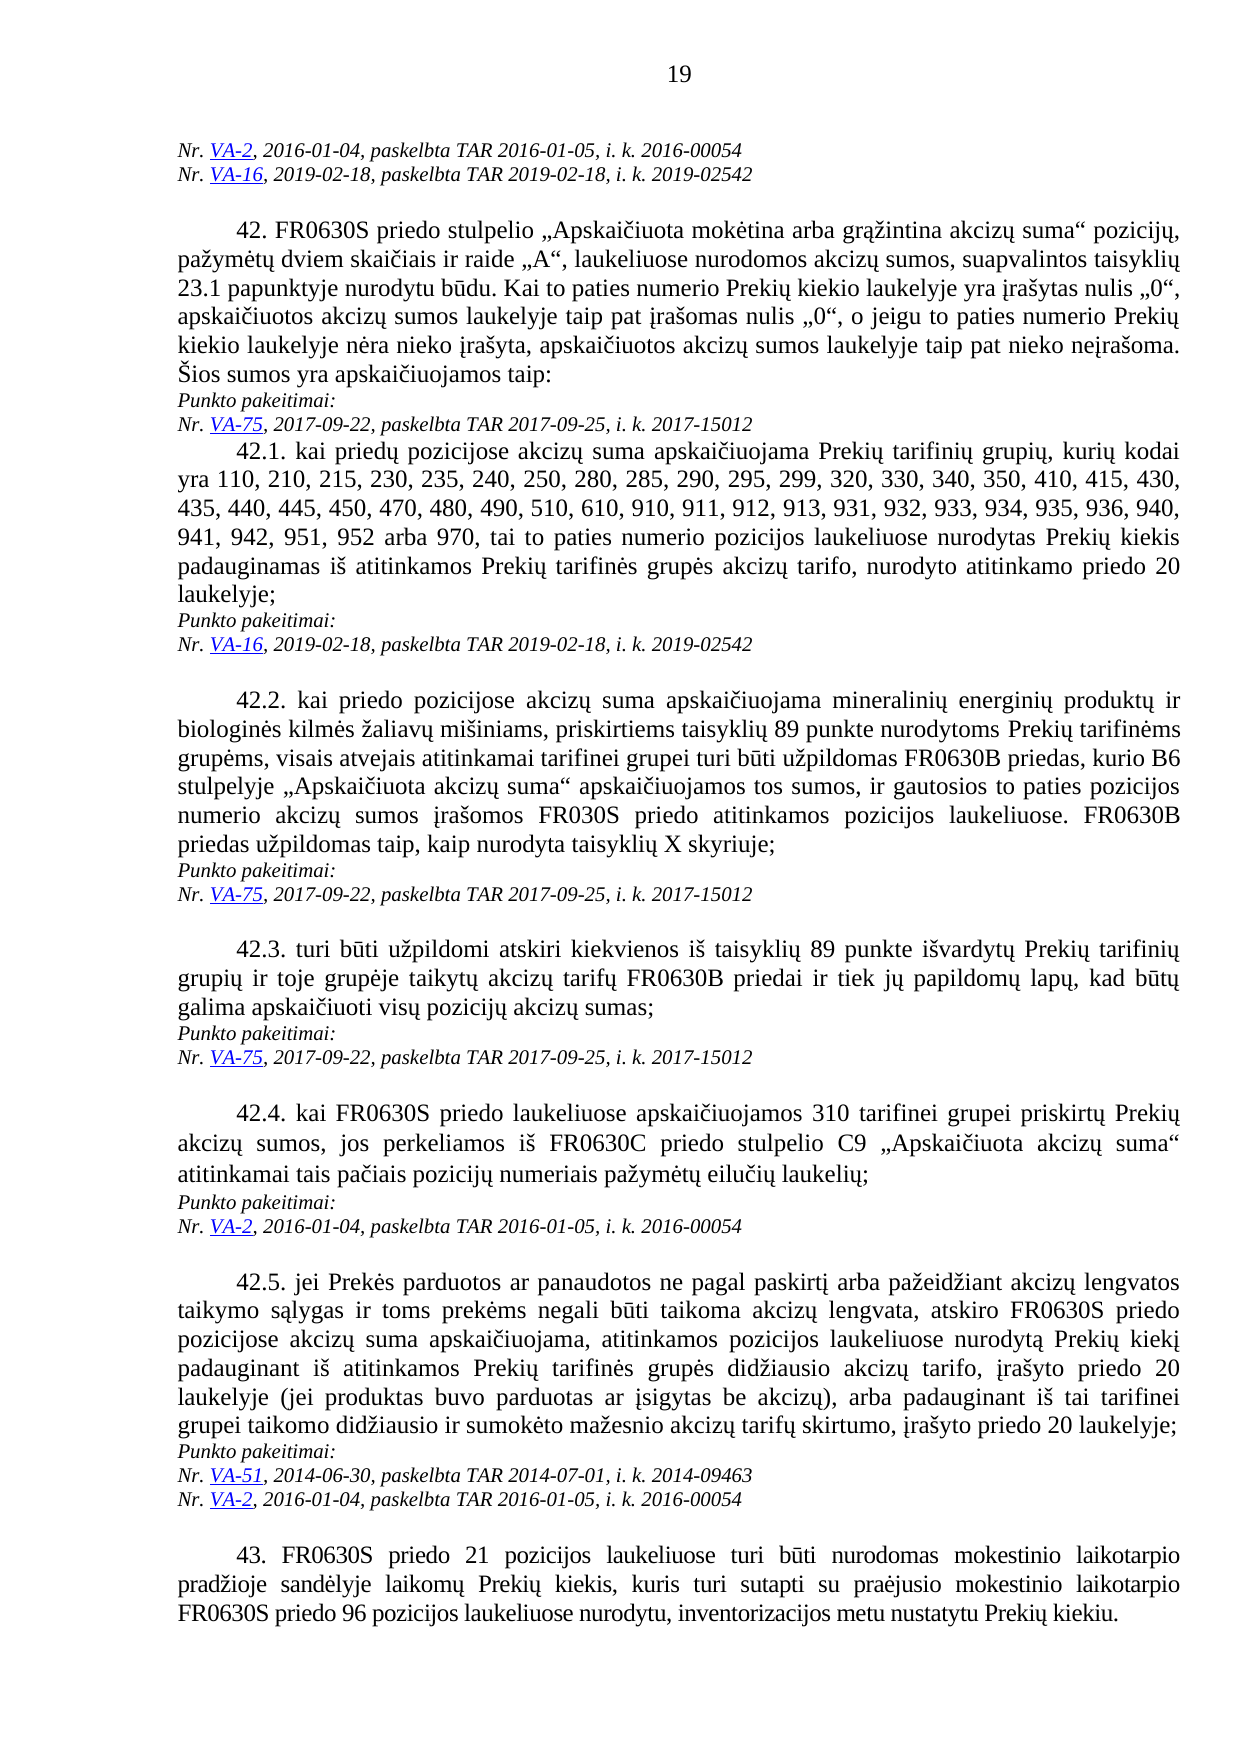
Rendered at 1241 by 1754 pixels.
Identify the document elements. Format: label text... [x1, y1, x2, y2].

text 42.2. kai priedo pozicijose akcizų suma apskaičiuojama mineralinių energinių produktų ir biologinės kilmės žaliavų mišiniams, priskirtiems taisyklių 89 punkte nurodytoms Prekių tarifinėms grupėms, visais atvejais atitinkamai tarifinei grupei turi būti užpildomas FR0630B priedas, kurio B6 stulpelyje „Apskaičiuota akcizų suma“ apskaičiuojamos tos sumos, ir gautosios to paties pozicijos numerio akcizų sumos įrašomos FR030S priedo atitinkamos pozicijos laukeliuose. FR0630B priedas užpildomas taip, kaip nurodyta taisyklių X skyriuje; [177, 685, 1181, 858]
text Nr. VA-75, 2017-09-22, paskelbta TAR 2017-09-25, i. k. 2017-15012 [177, 1045, 1181, 1069]
text Punkto pakeitimai: [177, 1439, 1181, 1463]
text Nr. VA-2, 2016-01-04, paskelbta TAR 2016-01-05, i. k. 2016-00054 [177, 138, 1181, 162]
text Nr. VA-75, 2017-09-22, paskelbta TAR 2017-09-25, i. k. 2017-15012 [177, 882, 1181, 906]
text 43. FR0630S priedo 21 pozicijos laukeliuose turi būti nurodomas mokestinio laikotarpio pradžioje sandėlyje laikomų Prekių kiekis, kuris turi sutapti su praėjusio mokestinio laikotarpio FR0630S priedo 96 pozicijos laukeliuose nurodytu, inventorizacijos metu nustatytu Prekių kiekiu. [177, 1540, 1181, 1626]
text Nr. VA-16, 2019-02-18, paskelbta TAR 2019-02-18, i. k. 2019-02542 [177, 162, 1181, 186]
text Nr. VA-2, 2016-01-04, paskelbta TAR 2016-01-05, i. k. 2016-00054 [177, 1487, 1181, 1511]
text 42.1. kai priedų pozicijose akcizų suma apskaičiuojama Prekių tarifinių grupių, kurių kodai yra 110, 210, 215, 230, 235, 240, 250, 280, 285, 290, 295, 299, 320, 330, 340, 350, 410, 415, 430, 435, 440, 445, 450, 470, 480, 490, 510, 610, 910, 911, 912, 913, 931, 932, 933, 934, 935, 936, 940, 941, 942, 951, 952 arba 970, tai to paties numerio pozicijos laukeliuose nurodytas Prekių kiekis padauginamas iš atitinkamos Prekių tarifinės grupės akcizų tarifo, nurodyto atitinkamo priedo 20 laukelyje; [177, 436, 1181, 608]
text Punkto pakeitimai: [177, 858, 1181, 882]
text 42. FR0630S priedo stulpelio „Apskaičiuota mokėtina arba grąžintina akcizų suma“ pozicijų, pažymėtų dviem skaičiais ir raide „A“, laukeliuose nurodomos akcizų sumos, suapvalintos taisyklių 23.1 papunktyje nurodytu būdu. Kai to paties numerio Prekių kiekio laukelyje yra įrašytas nulis „0“, apskaičiuotos akcizų sumos laukelyje taip pat įrašomas nulis „0“, o jeigu to paties numerio Prekių kiekio laukelyje nėra nieko įrašyta, apskaičiuotos akcizų sumos laukelyje taip pat nieko neįrašoma. Šios sumos yra apskaičiuojamos taip: [177, 215, 1181, 388]
text 42.5. jei Prekės parduotos ar panaudotos ne pagal paskirtį arba pažeidžiant akcizų lengvatos taikymo sąlygas ir toms prekėms negali būti taikoma akcizų lengvata, atskiro FR0630S priedo pozicijose akcizų suma apskaičiuojama, atitinkamos pozicijos laukeliuose nurodytą Prekių kiekį padauginant iš atitinkamos Prekių tarifinės grupės didžiausio akcizų tarifo, įrašyto priedo 20 laukelyje (jei produktas buvo parduotas ar įsigytas be akcizų), arba padauginant iš tai tarifinei grupei taikomo didžiausio ir sumokėto mažesnio akcizų tarifų skirtumo, įrašyto priedo 20 laukelyje; [177, 1267, 1181, 1439]
text Nr. VA-51, 2014-06-30, paskelbta TAR 2014-07-01, i. k. 2014-09463 [177, 1463, 1181, 1487]
text Punkto pakeitimai: [177, 608, 1181, 632]
text Nr. VA-16, 2019-02-18, paskelbta TAR 2019-02-18, i. k. 2019-02542 [177, 632, 1181, 656]
text Punkto pakeitimai: [177, 1190, 1181, 1214]
text Nr. VA-75, 2017-09-22, paskelbta TAR 2017-09-25, i. k. 2017-15012 [177, 412, 1181, 436]
text 42.3. turi būti užpildomi atskiri kiekvienos iš taisyklių 89 punkte išvardytų Prekių tarifinių grupių ir toje grupėje taikytų akcizų tarifų FR0630B priedai ir tiek jų papildomų lapų, kad būtų galima apskaičiuoti visų pozicijų akcizų sumas; [177, 934, 1181, 1021]
text Punkto pakeitimai: [177, 1021, 1181, 1045]
text Punkto pakeitimai: [177, 388, 1181, 412]
text 42.4. kai FR0630S priedo laukeliuose apskaičiuojamos 310 tarifinei grupei priskirtų Prekių akcizų sumos, jos perkeliamos iš FR0630C priedo stulpelio C9 „Apskaičiuota akcizų suma“ atitinkamai tais pačiais pozicijų numeriais pažymėtų eilučių laukelių; [177, 1098, 1181, 1188]
text Nr. VA-2, 2016-01-04, paskelbta TAR 2016-01-05, i. k. 2016-00054 [177, 1214, 1181, 1238]
